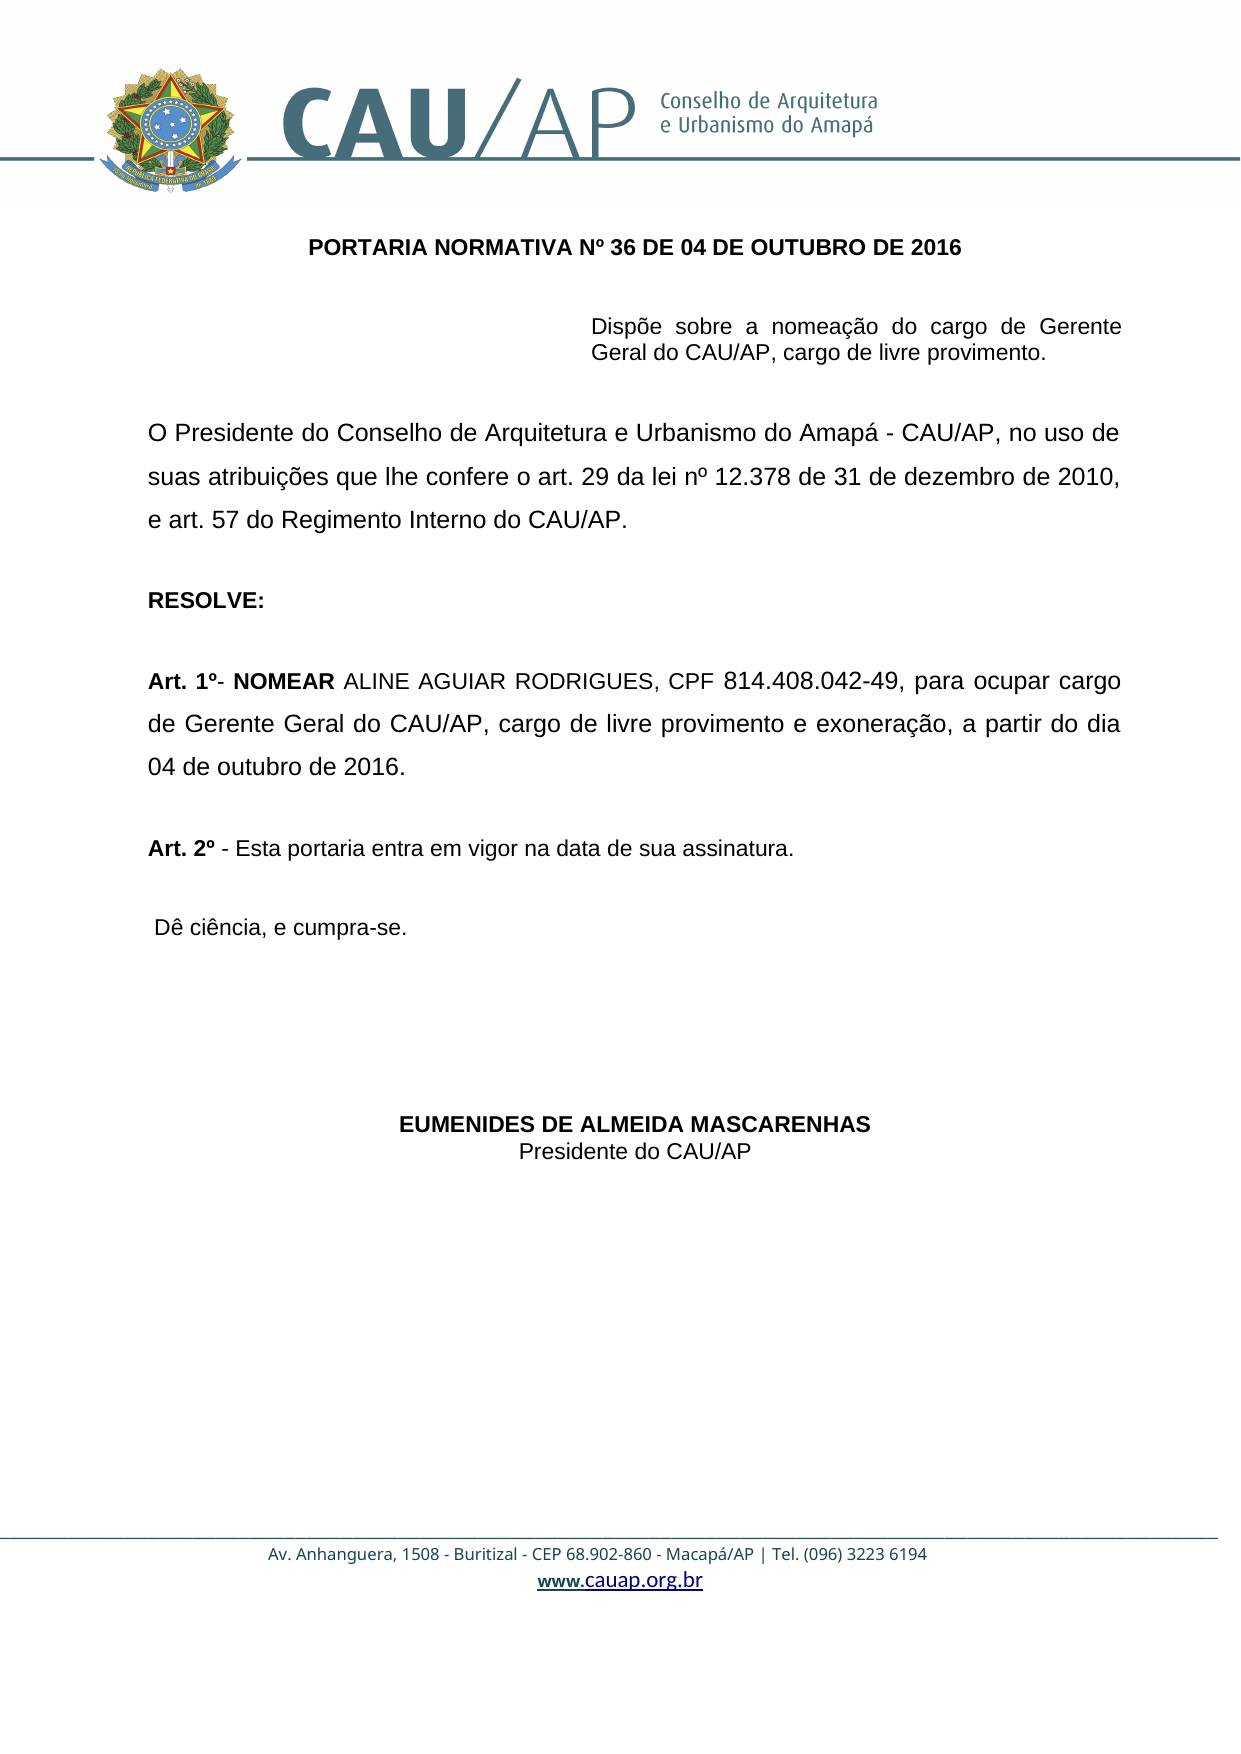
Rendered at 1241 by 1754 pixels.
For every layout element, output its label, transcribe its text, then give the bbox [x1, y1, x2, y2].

text RESOLVE: [148, 587, 1122, 613]
text Art. 1º- NOMEAR ALINE AGUIAR RODRIGUES, CPF 814.408.042-49, para ocupar cargo de Gerente Geral do CAU/AP, cargo de livre provimento e exoneração, a partir do dia 04 de outubro de 2016. [148, 666, 1122, 781]
text EUMENIDES DE ALMEIDA MASCARENHAS [148, 1111, 1122, 1138]
text O Presidente do Conselho de Arquitetura e Urbanismo do Amapá - CAU/AP, no uso de suas atribuições que lhe confere o art. 29 da lei nº 12.378 de 31 de dezembro de 2010, e art. 57 do Regimento Interno do CAU/AP. [148, 418, 1122, 533]
text Presidente do CAU/AP [148, 1138, 1122, 1164]
text Dê ciência, e cumpra-se. [148, 914, 1122, 940]
text Dispõe sobre a nomeação do cargo de Gerente Geral do CAU/AP, cargo de livre provimento. [591, 313, 1122, 366]
text PORTARIA NORMATIVA Nº 36 DE 04 DE OUTUBRO DE 2016 [148, 234, 1122, 260]
text Art. 2º - Esta portaria entra em vigor na data de sua assinatura. [148, 835, 1122, 861]
